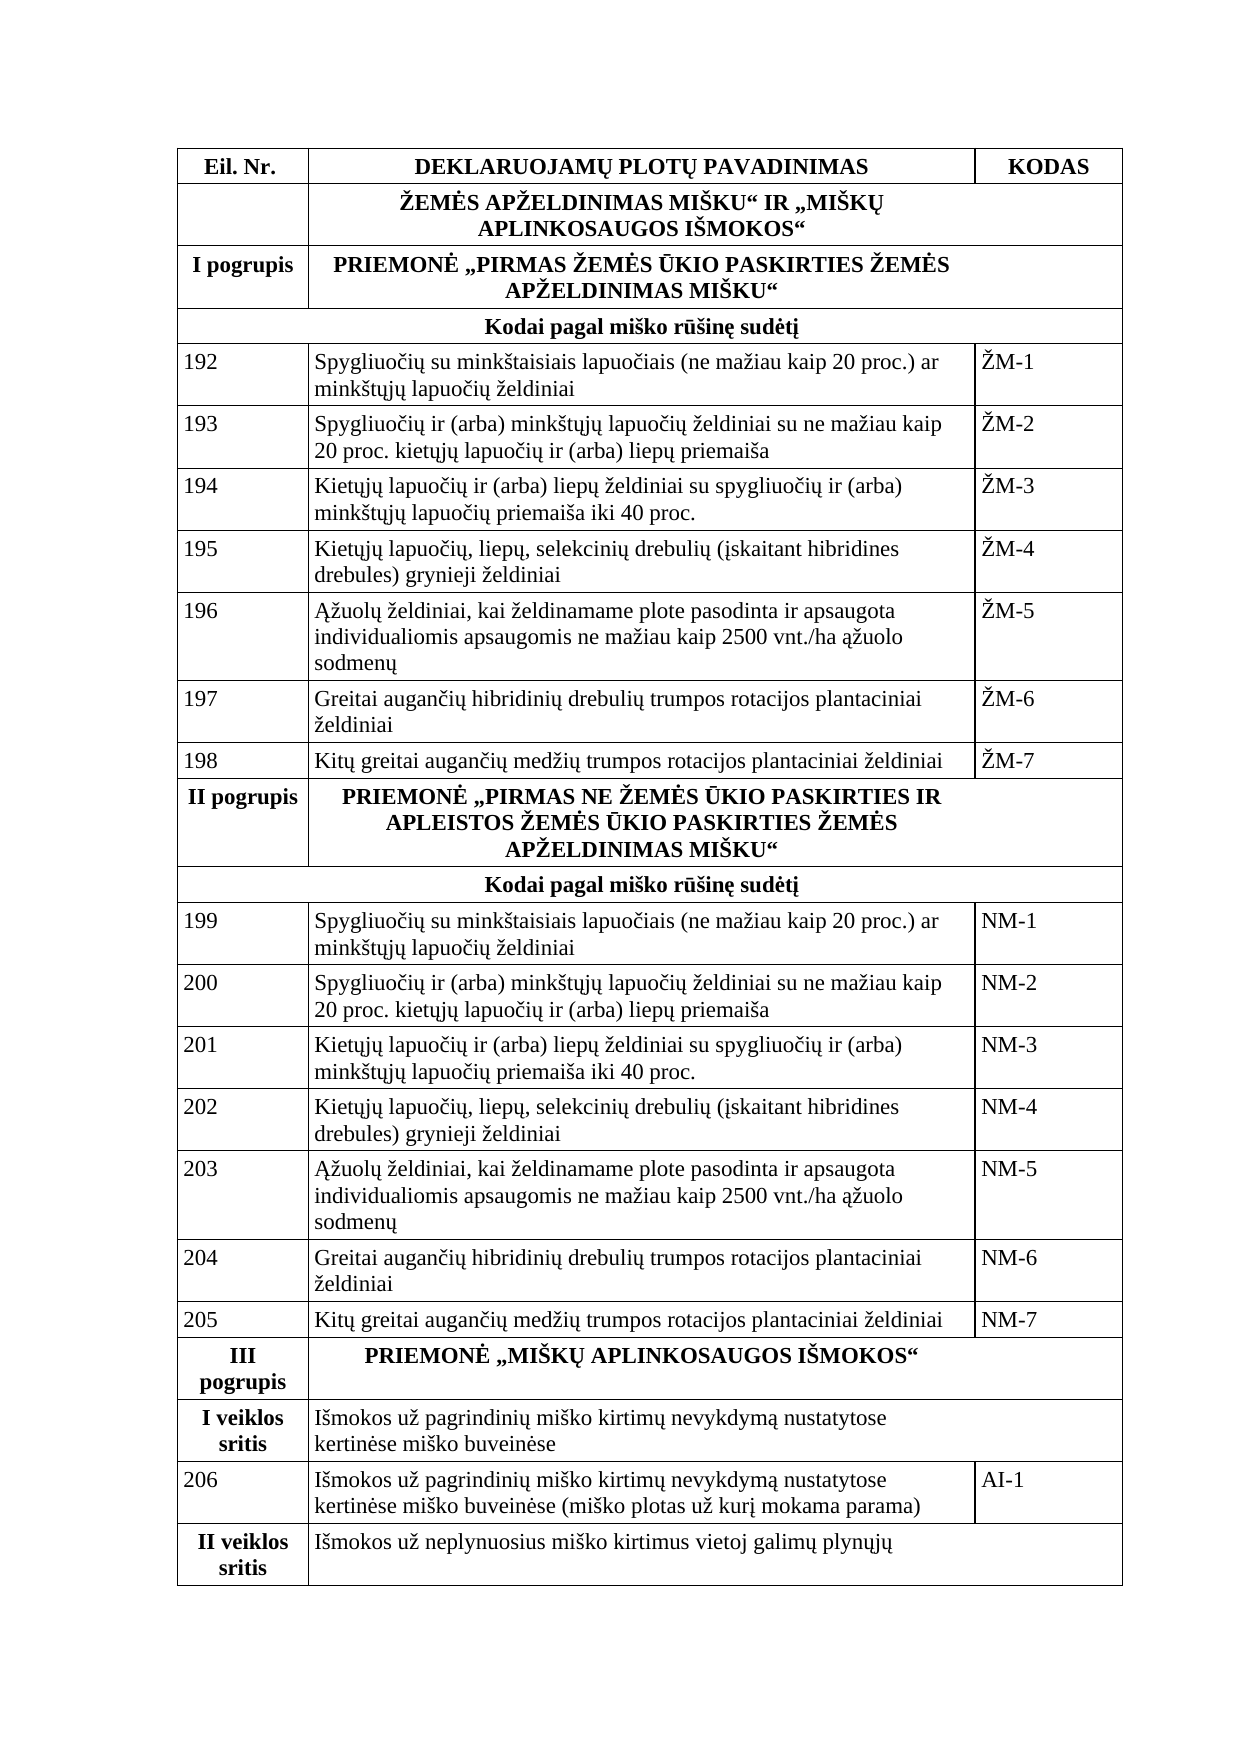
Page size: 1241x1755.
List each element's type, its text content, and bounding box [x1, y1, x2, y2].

table_cell 204 [178, 1240, 308, 1301]
table_cell [975, 867, 1122, 902]
table_cell Kietųjų lapuočių, liepų, selekcinių drebulių (įskaitant hibridines drebules) grynieji želdiniai [309, 531, 974, 592]
table_cell Spygliuočių ir (arba) minkštųjų lapuočių želdiniai su ne mažiau kaip 20 proc. kietųjų lapuočių ir (arba) liepų priemaiša [309, 965, 974, 1026]
table_cell NM-2 [976, 965, 1122, 1026]
table_cell [975, 779, 1122, 866]
table_cell 196 [178, 593, 308, 680]
table_cell Kitų greitai augančių medžių trumpos rotacijos plantaciniai želdiniai [309, 1302, 974, 1337]
table_cell [975, 309, 1122, 343]
table_cell [178, 184, 308, 245]
table_cell 192 [178, 344, 308, 405]
table_cell Kietųjų lapuočių ir (arba) liepų želdiniai su spygliuočių ir (arba) minkštųjų lapuočių priemaiša iki 40 proc. [309, 469, 974, 529]
table_cell 198 [178, 743, 308, 778]
table_cell Kietųjų lapuočių ir (arba) liepų želdiniai su spygliuočių ir (arba) minkštųjų lapuočių priemaiša iki 40 proc. [309, 1027, 974, 1088]
table_cell II veiklos sritis [178, 1524, 308, 1585]
table_cell I pogrupis [178, 246, 308, 307]
table_cell 197 [178, 681, 308, 742]
table_cell Kitų greitai augančių medžių trumpos rotacijos plantaciniai želdiniai [309, 743, 974, 778]
table_cell 205 [178, 1302, 308, 1337]
table_cell NM-6 [976, 1240, 1122, 1301]
table_cell Išmokos už pagrindinių miško kirtimų nevykdymą nustatytose kertinėse miško buveinėse (miško plotas už kurį mokama parama) [309, 1462, 974, 1523]
table_cell Spygliuočių ir (arba) minkštųjų lapuočių želdiniai su ne mažiau kaip 20 proc. kietųjų lapuočių ir (arba) liepų priemaiša [309, 406, 974, 467]
table_cell PRIEMONĖ „Pirmas žemės ūkio paskirties žemės apželdinimas mišku“ [309, 246, 975, 307]
table_cell žemės apželdinimas mišku“ IR „Miškų aplinkosaugos išmokos“ [309, 184, 975, 245]
table_cell ŽM-5 [976, 593, 1122, 680]
table_cell II pogrupis [178, 779, 308, 866]
table_cell NM-1 [976, 903, 1122, 964]
table_cell Greitai augančių hibridinių drebulių trumpos rotacijos plantaciniai želdiniai [309, 1240, 974, 1301]
table_cell [178, 867, 308, 902]
table_cell 200 [178, 965, 308, 1026]
table_header KODAS [976, 149, 1122, 183]
table_cell [975, 246, 1122, 307]
table_cell I veiklos sritis [178, 1400, 308, 1461]
table_cell AI-1 [976, 1462, 1122, 1523]
table_cell Ąžuolų želdiniai, kai želdinamame plote pasodinta ir apsaugota individualiomis apsaugomis ne mažiau kaip 2500 vnt./ha ąžuolo sodmenų [309, 1151, 974, 1239]
table_cell 193 [178, 406, 308, 467]
table_cell Išmokos už neplynuosius miško kirtimus vietoj galimų plynųjų [309, 1524, 975, 1585]
table_cell PRIEMONĖ „Pirmas ne žemės ūkio paskirties ir apleistos žemės ūkio paskirties žemės apželdinimas mišku“ [309, 779, 975, 866]
table_cell Spygliuočių su minkštaisiais lapuočiais (ne mažiau kaip 20 proc.) ar minkštųjų lapuočių želdiniai [309, 903, 974, 964]
table_cell ŽM-4 [976, 531, 1122, 592]
table_cell 199 [178, 903, 308, 964]
table_cell NM-5 [976, 1151, 1122, 1239]
table_cell 194 [178, 469, 308, 529]
table_cell Išmokos už pagrindinių miško kirtimų nevykdymą nustatytose kertinėse miško buveinėse [309, 1400, 975, 1461]
table_header DEKLARUOJAMŲ PLOTŲ PAVADINIMAS [309, 149, 974, 183]
table_cell 201 [178, 1027, 308, 1088]
table_cell Ąžuolų želdiniai, kai želdinamame plote pasodinta ir apsaugota individualiomis apsaugomis ne mažiau kaip 2500 vnt./ha ąžuolo sodmenų [309, 593, 974, 680]
table_cell Greitai augančių hibridinių drebulių trumpos rotacijos plantaciniai želdiniai [309, 681, 974, 742]
table_header Eil. Nr. [178, 149, 308, 183]
table_cell ŽM-1 [976, 344, 1122, 405]
table_cell Kietųjų lapuočių, liepų, selekcinių drebulių (įskaitant hibridines drebules) grynieji želdiniai [309, 1089, 974, 1150]
table_cell 206 [178, 1462, 308, 1523]
table_cell NM-3 [976, 1027, 1122, 1088]
table_cell Kodai pagal miško rūšinę sudėtį [308, 867, 975, 902]
table_cell ŽM-3 [976, 469, 1122, 529]
table_cell [975, 1338, 1122, 1399]
table_cell ŽM-7 [976, 743, 1122, 778]
table_cell III pogrupis [178, 1338, 308, 1399]
table_cell [975, 1524, 1122, 1585]
table_cell 202 [178, 1089, 308, 1150]
table_cell [975, 184, 1122, 245]
table_cell [178, 309, 308, 343]
table_cell 195 [178, 531, 308, 592]
table_cell Kodai pagal miško rūšinę sudėtį [308, 309, 975, 343]
table_cell ŽM-2 [976, 406, 1122, 467]
table_cell 203 [178, 1151, 308, 1239]
table_cell NM-4 [976, 1089, 1122, 1150]
table_cell [975, 1400, 1122, 1461]
table_cell Spygliuočių su minkštaisiais lapuočiais (ne mažiau kaip 20 proc.) ar minkštųjų lapuočių želdiniai [309, 344, 974, 405]
table_cell PRIEMONĖ „Miškų aplinkosaugos išmokos“ [309, 1338, 975, 1399]
table_cell NM-7 [976, 1302, 1122, 1337]
table_cell ŽM-6 [976, 681, 1122, 742]
